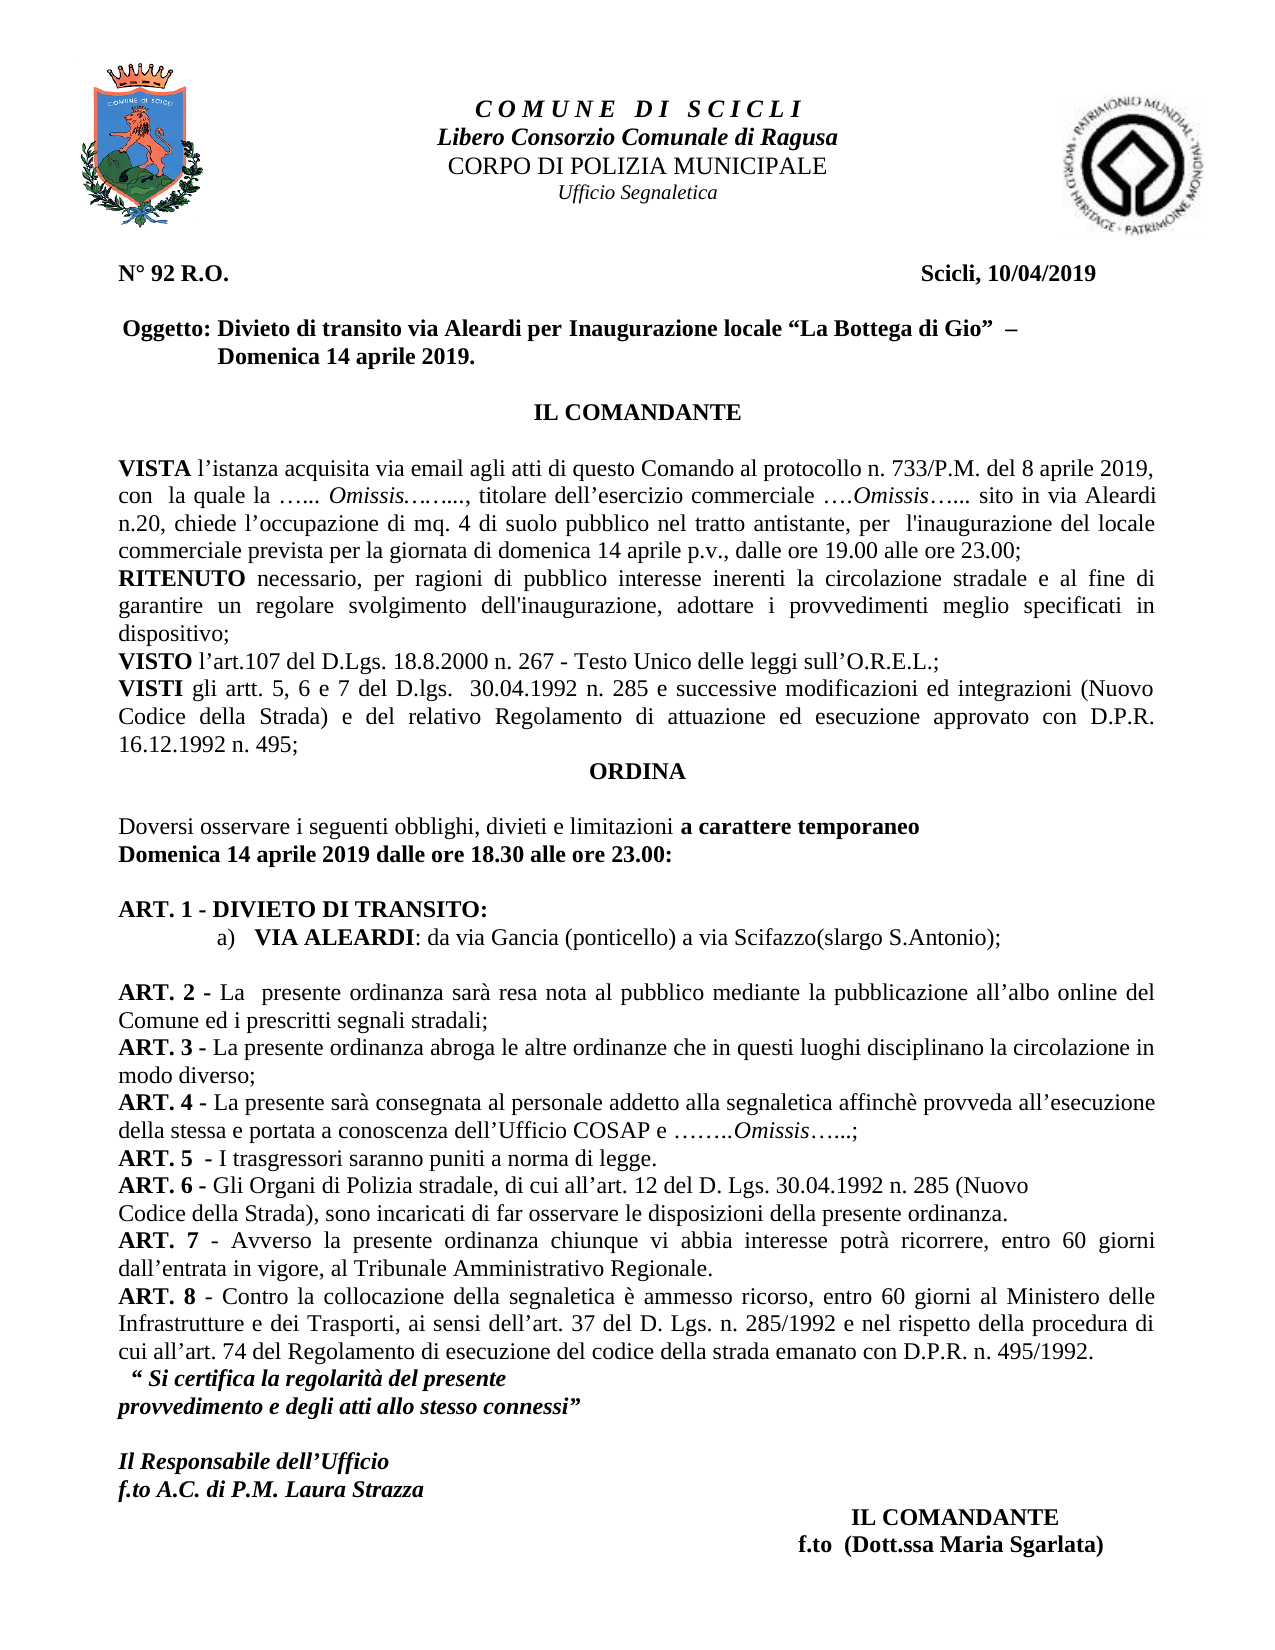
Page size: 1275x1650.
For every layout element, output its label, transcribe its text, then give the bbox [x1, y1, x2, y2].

text provvedimento e degli atti allo stesso connessi” [118, 1392, 1157, 1420]
text VISTA l’istanza acquisita via email agli atti di questo Comando al protocollo n. 733/P.M. del 8 aprile 2019, con la quale la …... Omissis……..., titolare dell’esercizio commerciale ….Omissis…... sito in via Aleardi n.20, chiede l’occupazione di mq. 4 di suolo pubblico nel tratto antistante, per l'inaugurazione del locale commerciale prevista per la giornata di domenica 14 aprile p.v., dalle ore 19.00 alle ore 23.00; [118, 453, 1157, 564]
text “ Si certifica la regolarità del presente [118, 1364, 1157, 1392]
text VISTI gli artt. 5, 6 e 7 del D.lgs. 30.04.1992 n. 285 e successive modificazioni ed integrazioni (Nuovo Codice della Strada) e del relativo Regolamento di attuazione ed esecuzione approvato con D.P.R. 16.12.1992 n. 495; [118, 674, 1157, 757]
text Il Responsabile dell’Ufficio [118, 1447, 1157, 1475]
text ART. 7 - Avverso la presente ordinanza chiunque vi abbia interesse potrà ricorrere, entro 60 giorni dall’entrata in vigore, al Tribunale Amministrativo Regionale. [118, 1226, 1157, 1282]
text CORPO DI POLIZIA MUNICIPALE [205, 151, 1062, 180]
subtitle Domenica 14 aprile 2019. [122, 342, 1157, 369]
text Domenica 14 aprile 2019 dalle ore 18.30 alle ore 23.00: [118, 840, 1157, 868]
text C O M U N E D I S C I C L I [205, 94, 1062, 122]
text IL COMANDANTE [118, 1502, 1157, 1530]
text ART. 1 - DIVIETO DI TRANSITO: [118, 895, 1157, 923]
text ART. 4 - La presente sarà consegnata al personale addetto alla segnaletica affinchè provveda all’esecuzione della stessa e portata a conoscenza dell’Ufficio COSAP e ……..Omissis…...; [118, 1088, 1157, 1144]
subtitle Oggetto: Divieto di transito via Aleardi per Inaugurazione locale “La Bottega di Gio” – [122, 314, 1157, 342]
list VIA ALEARDI: da via Gancia (ponticello) a via Scifazzo(slargo S.Antonio); [217, 923, 1157, 950]
text ART. 2 - La presente ordinanza sarà resa nota al pubblico mediante la pubblicazione all’albo online del Comune ed i prescritti segnali stradali; [118, 978, 1157, 1033]
text f.to A.C. di P.M. Laura Strazza [118, 1475, 1157, 1502]
text RITENUTO necessario, per ragioni di pubblico interesse inerenti la circolazione stradale e al fine di garantire un regolare svolgimento dell'inaugurazione, adottare i provvedimenti meglio specificati in dispositivo; [118, 564, 1157, 647]
picture [79, 58, 205, 230]
subtitle IL COMANDANTE [118, 398, 1157, 426]
text ART. 3 - La presente ordinanza abroga le altre ordinanze che in questi luoghi disciplinano la circolazione in modo diverso; [118, 1033, 1157, 1088]
subtitle N° 92 R.O. Scicli, 10/04/2019 [118, 259, 1157, 287]
text f.to (Dott.ssa Maria Sgarlata) [118, 1530, 1157, 1558]
text Libero Consorzio Comunale di Ragusa [205, 122, 1062, 151]
subtitle ORDINA [118, 757, 1157, 785]
text Codice della Strada), sono incaricati di far osservare le disposizioni della presente ordinanza. [118, 1199, 1157, 1226]
text Doversi osservare i seguenti obblighi, divieti e limitazioni a carattere temporaneo [118, 812, 1157, 840]
picture [1062, 94, 1205, 240]
text ART. 5 - I trasgressori saranno puniti a norma di legge. [118, 1144, 1157, 1171]
text ART. 6 - Gli Organi di Polizia stradale, di cui all’art. 12 del D. Lgs. 30.04.1992 n. 285 (Nuovo [118, 1171, 1157, 1199]
text VISTO l’art.107 del D.Lgs. 18.8.2000 n. 267 - Testo Unico delle leggi sull’O.R.E.L.; [118, 647, 1157, 674]
text Ufficio Segnaletica [205, 180, 1062, 204]
text ART. 8 - Contro la collocazione della segnaletica è ammesso ricorso, entro 60 giorni al Ministero delle Infrastrutture e dei Trasporti, ai sensi dell’art. 37 del D. Lgs. n. 285/1992 e nel rispetto della procedura di cui all’art. 74 del Regolamento di esecuzione del codice della strada emanato con D.P.R. n. 495/1992. [118, 1282, 1157, 1364]
